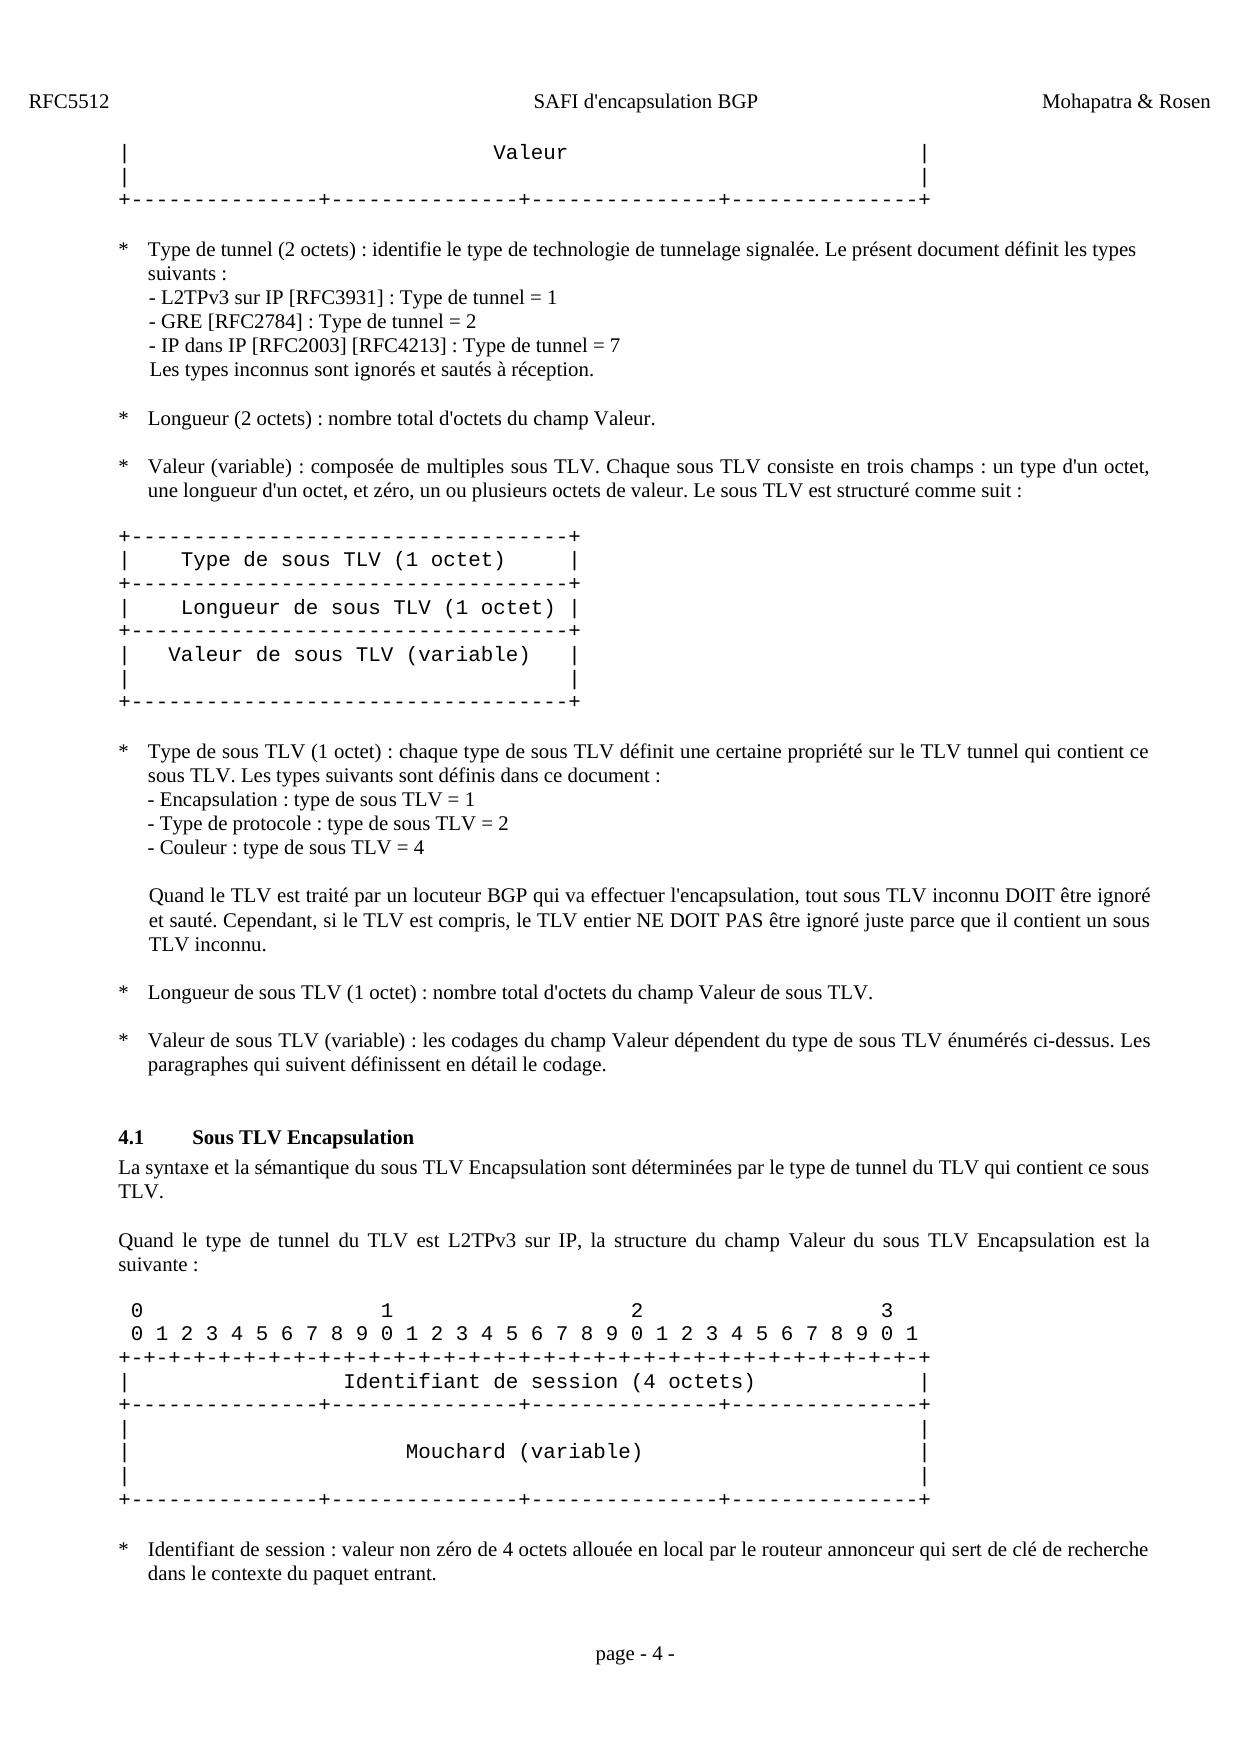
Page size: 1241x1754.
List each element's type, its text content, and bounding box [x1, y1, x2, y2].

text - Encapsulation : type de sous TLV = 1 [147, 787, 1152, 811]
text - GRE [RFC2784] : Type de tunnel = 2 [149, 309, 1152, 333]
text * Valeur de sous TLV (variable) : les codages du champ Valeur dépendent du type de sous TLV énumérés ci-dessus. Les paragraphes qui suivent définissent en détail le codage. [118, 1028, 1152, 1076]
text Quand le TLV est traité par un locuteur BGP qui va effectuer l'encapsulation, tout sous TLV inconnu DOIT être ignoré et sauté. Cependant, si le TLV est compris, le TLV entier NE DOIT PAS être ignoré juste parce que il contient un sous TLV inconnu. [149, 883, 1152, 956]
text La syntaxe et la sémantique du sous TLV Encapsulation sont déterminées par le type de tunnel du TLV qui contient ce sous TLV. [118, 1155, 1152, 1203]
text | | [118, 166, 1152, 189]
text | Valeur | [118, 142, 1152, 166]
text | | [118, 668, 1152, 691]
text +-----------------------------------+ [118, 526, 1152, 549]
text * Longueur (2 octets) : nombre total d'octets du champ Valeur. [118, 406, 1152, 429]
text - Couleur : type de sous TLV = 4 [147, 835, 1152, 859]
text * Type de tunnel (2 octets) : identifie le type de technologie de tunnelage signalée. Le présent document définit les types suivants : [118, 237, 1152, 285]
text | Valeur de sous TLV (variable) | [118, 644, 1152, 668]
text Les types inconnus sont ignorés et sautés à réception. [149, 357, 1152, 381]
text +---------------+---------------+---------------+---------------+ [118, 1489, 1152, 1512]
text * Type de sous TLV (1 octet) : chaque type de sous TLV définit une certaine propriété sur le TLV tunnel qui contient ce sous TLV. Les types suivants sont définis dans ce document : [118, 739, 1152, 787]
text 0 1 2 3 4 5 6 7 8 9 0 1 2 3 4 5 6 7 8 9 0 1 2 3 4 5 6 7 8 9 0 1 [118, 1323, 1152, 1347]
text +-----------------------------------+ [118, 573, 1152, 597]
text 0 1 2 3 [118, 1300, 1152, 1323]
text +-----------------------------------+ [118, 691, 1152, 715]
text +---------------+---------------+---------------+---------------+ [118, 1394, 1152, 1418]
text | Mouchard (variable) | [118, 1442, 1152, 1465]
text - L2TPv3 sur IP [RFC3931] : Type de tunnel = 1 [149, 285, 1152, 309]
text +-----------------------------------+ [118, 620, 1152, 644]
text * Longueur de sous TLV (1 octet) : nombre total d'octets du champ Valeur de sous TLV. [118, 980, 1152, 1004]
text Quand le type de tunnel du TLV est L2TPv3 sur IP, la structure du champ Valeur du sous TLV Encapsulation est la suivante : [118, 1227, 1152, 1276]
text | | [118, 1465, 1152, 1489]
text +-+-+-+-+-+-+-+-+-+-+-+-+-+-+-+-+-+-+-+-+-+-+-+-+-+-+-+-+-+-+-+-+ [118, 1347, 1152, 1371]
text - Type de protocole : type de sous TLV = 2 [147, 811, 1152, 835]
text | | [118, 1418, 1152, 1442]
text * Identifiant de session : valeur non zéro de 4 octets allouée en local par le routeur annonceur qui sert de clé de recherche dans le contexte du paquet entrant. [118, 1537, 1152, 1585]
text +---------------+---------------+---------------+---------------+ [118, 189, 1152, 213]
text | Longueur de sous TLV (1 octet) | [118, 597, 1152, 620]
text | Identifiant de session (4 octets) | [118, 1371, 1152, 1394]
text - IP dans IP [RFC2003] [RFC4213] : Type de tunnel = 7 [149, 333, 1152, 357]
subtitle 4.1 Sous TLV Encapsulation [118, 1125, 1152, 1149]
text | Type de sous TLV (1 octet) | [118, 549, 1152, 573]
text * Valeur (variable) : composée de multiples sous TLV. Chaque sous TLV consiste en trois champs : un type d'un octet, une longueur d'un octet, et zéro, un ou plusieurs octets de valeur. Le sous TLV est structuré comme suit : [118, 454, 1152, 502]
